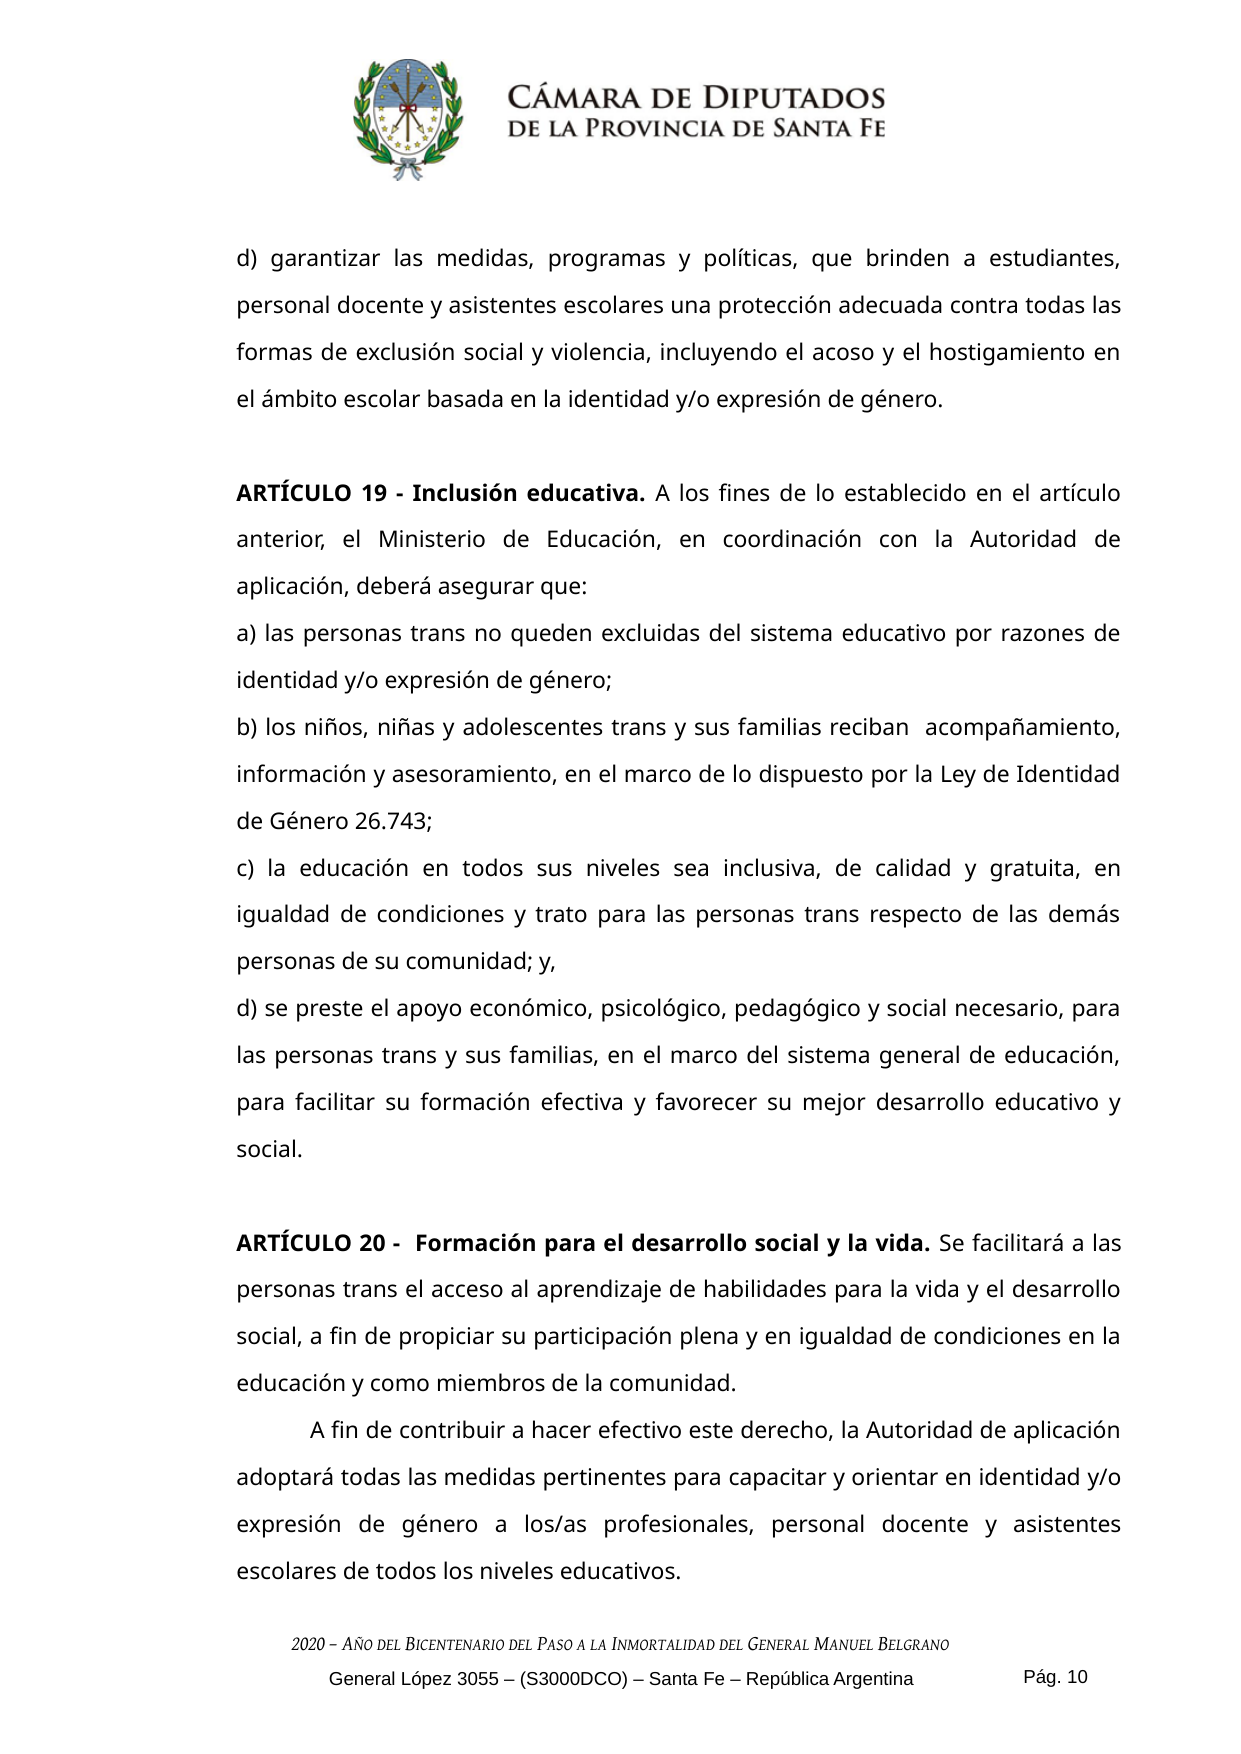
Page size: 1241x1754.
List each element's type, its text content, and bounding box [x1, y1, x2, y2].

text d) se preste el apoyo económico, psicológico, pedagógico y social necesario, para las personas trans y sus familias, en el marco del sistema general de educación, para facilitar su formación efectiva y favorecer su mejor desarrollo educativo y social. [236, 992, 1122, 1164]
text ARTÍCULO 20 - Formación para el desarrollo social y la vida. Se facilitará a las personas trans el acceso al aprendizaje de habilidades para la vida y el desarrollo social, a fin de propiciar su participación plena y en igualdad de condiciones en la educación y como miembros de la comunidad. [236, 1227, 1122, 1398]
text d) garantizar las medidas, programas y políticas, que brinden a estudiantes, personal docente y asistentes escolares una protección adecuada contra todas las formas de exclusión social y violencia, incluyendo el acoso y el hostigamiento en el ámbito escolar basada en la identidad y/o expresión de género. [236, 242, 1122, 414]
text ARTÍCULO 19 - Inclusión educativa. A los fines de lo establecido en el artículo anterior, el Ministerio de Educación, en coordinación con la Autoridad de aplicación, deberá asegurar que: [236, 477, 1122, 602]
text A fin de contribuir a hacer efectivo este derecho, la Autoridad de aplicación adoptará todas las medidas pertinentes para capacitar y orientar en identidad y/o expresión de género a los/as profesionales, personal docente y asistentes escolares de todos los niveles educativos. [236, 1414, 1122, 1586]
text a) las personas trans no queden excluidas del sistema educativo por razones de identidad y/o expresión de género; [236, 617, 1122, 695]
text c) la educación en todos sus niveles sea inclusiva, de calidad y gratuita, en igualdad de condiciones y trato para las personas trans respecto de las demás personas de su comunidad; y, [236, 852, 1122, 977]
text b) los niños, niñas y adolescentes trans y sus familias reciban acompañamiento, información y asesoramiento, en el marco de lo dispuesto por la Ley de Identidad de Género 26.743; [236, 711, 1122, 836]
